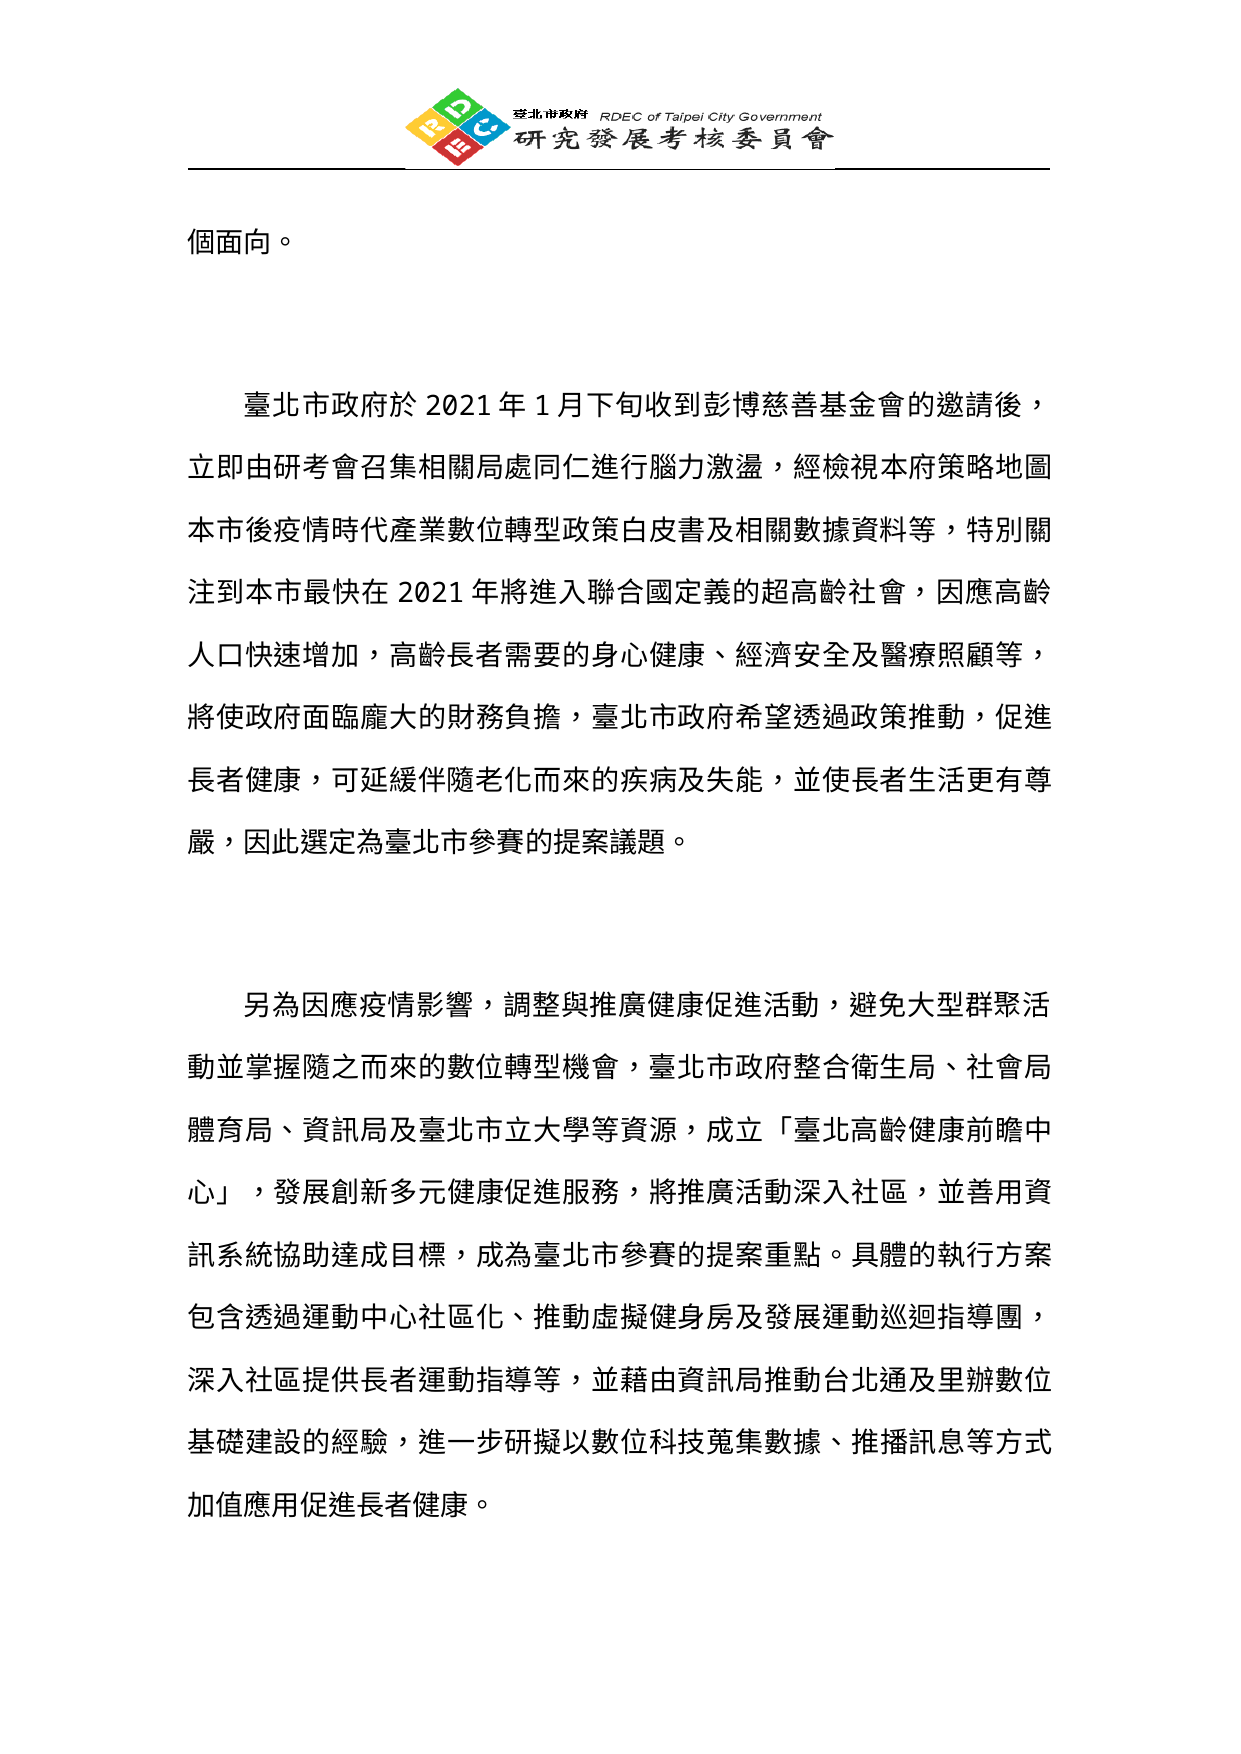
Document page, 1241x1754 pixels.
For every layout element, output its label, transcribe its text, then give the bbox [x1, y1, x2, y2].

text 臺北市政府於2021年1月下旬收到彭博慈善基金會的邀請後，立即由研考會召集相關局處同仁進行腦力激盪，經檢視本府策略地圖、本市後疫情時代產業數位轉型政策白皮書及相關數據資料等，特別關注到本市最快在2021年將進入聯合國定義的超高齡社會，因應高齡人口快速增加，高齡長者需要的身心健康、經濟安全及醫療照顧等，將使政府面臨龐大的財務負擔，臺北市政府希望透過政策推動，促進長者健康，可延緩伴隨老化而來的疾病及失能，並使長者生活更有尊嚴，因此選定為臺北市參賽的提案議題。 [187, 361, 1053, 861]
text 彭博慈善基金會為鼓勵城市推動公共服務創新，自2013年起辦理「市長挑戰賽」，透過競賽鼓勵各城市政府部門創新，並將成功案例推廣到其他城市。有感於新冠肺炎疫情改變了全球城市生活，自本(2021)年起市長挑戰賽首次辦理全球徵選，這也是亞太地區城市首度有機會參與這項盛事。本次競賽主軸是「因應疫情而生的創新方案」，挑戰的面向包含「健康與福利」、「氣候與環境」、「經濟復甦與包容性成長」、「善治與平等」等四方面，城市提案至少需符合其中一個面向。 [187, 199, 1053, 261]
text 另為因應疫情影響，調整與推廣健康促進活動，避免大型群聚活動並掌握隨之而來的數位轉型機會，臺北市政府整合衛生局、社會局、體育局、資訊局及臺北市立大學等資源，成立「臺北高齡健康前瞻中心」，發展創新多元健康促進服務，將推廣活動深入社區，並善用資訊系統協助達成目標，成為臺北市參賽的提案重點。具體的執行方案包含透過運動中心社區化、推動虛擬健身房及發展運動巡迴指導團，深入社區提供長者運動指導等，並藉由資訊局推動台北通及里辦數位基礎建設的經驗，進一步研擬以數位科技蒐集數據、推播訊息等方式，加值應用促進長者健康。 [187, 961, 1053, 1524]
